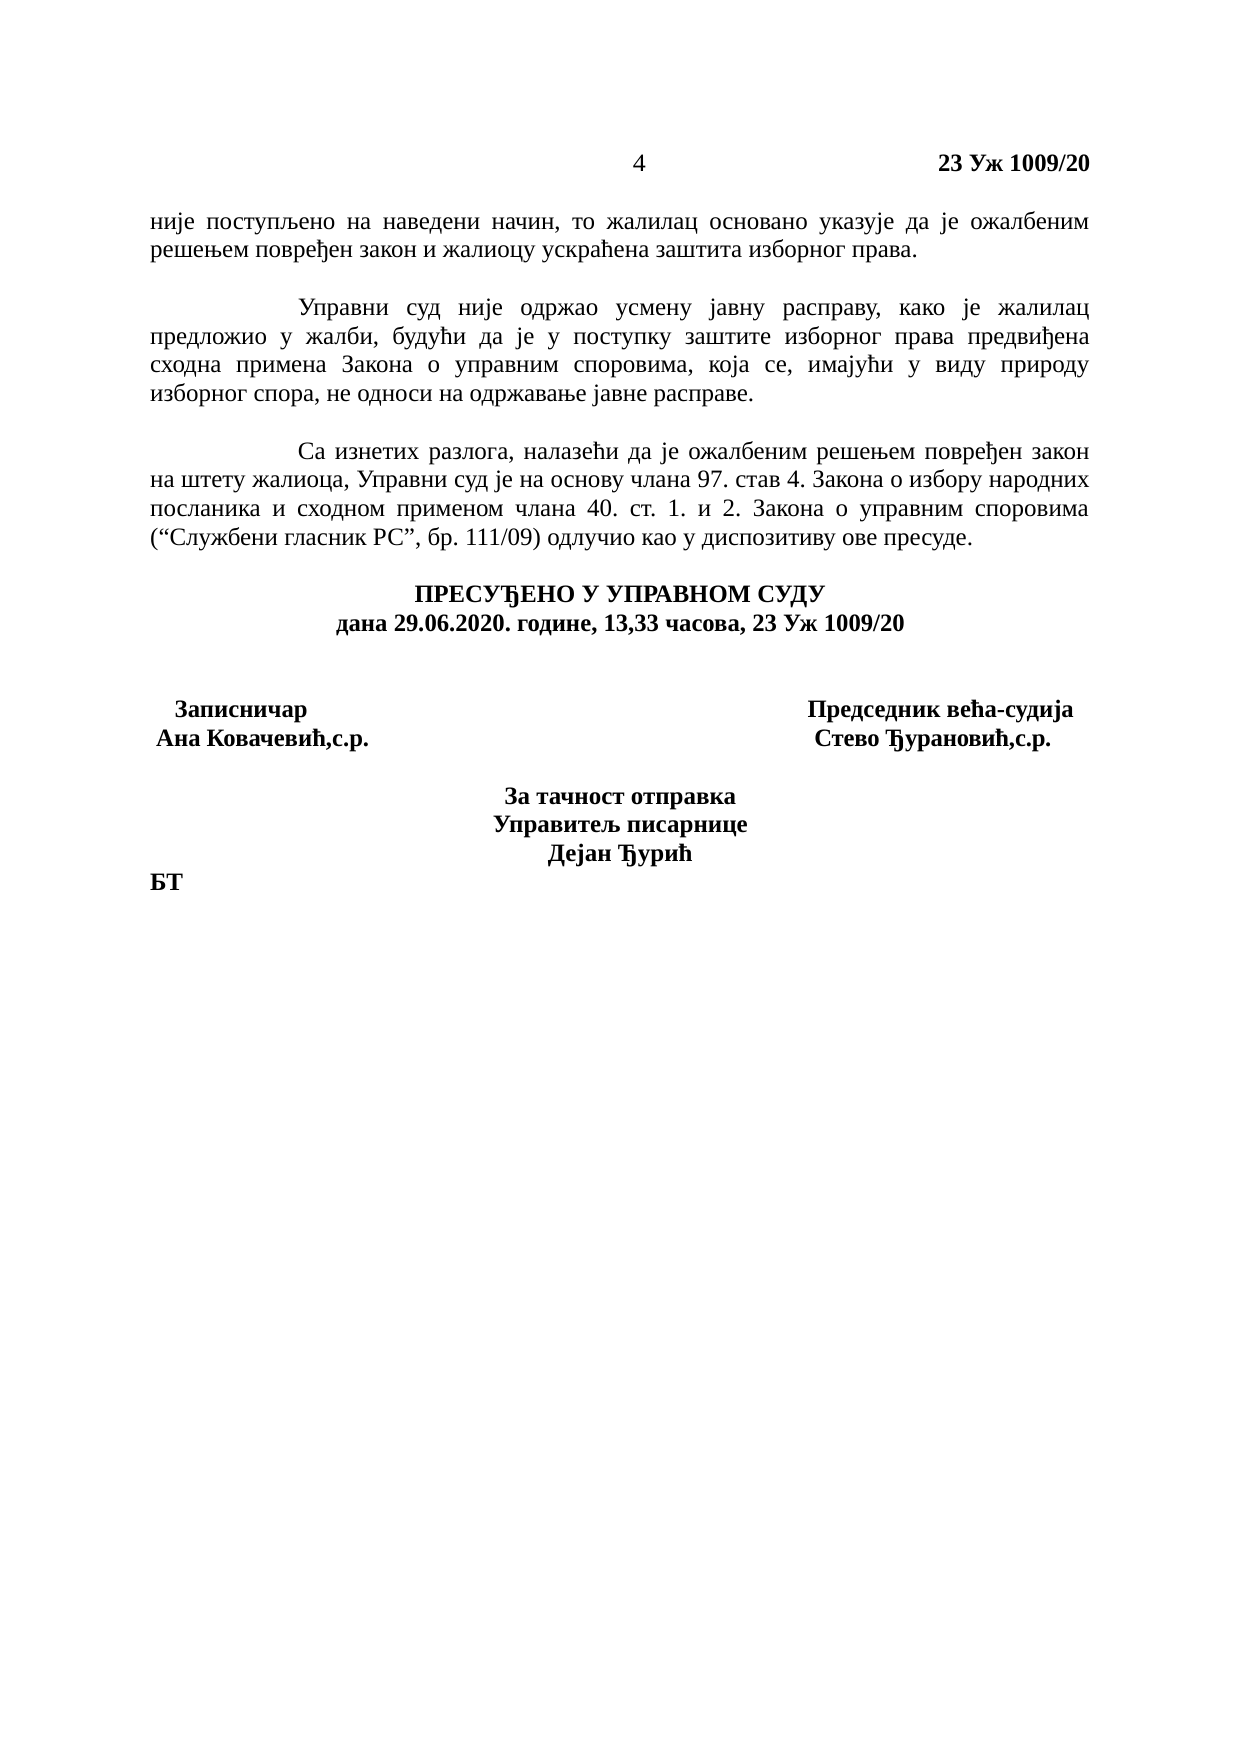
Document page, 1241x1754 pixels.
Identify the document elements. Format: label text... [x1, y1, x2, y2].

text Са изнетих разлога, налазећи да је ожалбеним решењем повређен закон на штету жалиоца, Управни суд је на основу члана 97. став 4. Закона о избору народних посланика и сходном применом члана 40. ст. 1. и 2. Закона о управним споровима (“Службени гласник РС”, бр. 111/09) одлучио као у диспозитиву ове пресуде. [150, 436, 1090, 551]
text дана 29.06.2020. године, 13,33 часова, 23 Уж 1009/20 [150, 608, 1090, 637]
text Управитељ писарнице [150, 809, 1090, 838]
text БТ [150, 867, 1090, 896]
text Управни суд није одржао усмену јавну расправу, како је жалилац предложио у жалби, будући да је у поступку заштите изборног права предвиђена сходна примена Закона о управним споровима, која се, имајући у виду природу изборног спора, не односи на одржавање јавне расправе. [150, 292, 1090, 407]
text ПРЕСУЂЕНО У УПРАВНОМ СУДУ [150, 579, 1090, 608]
text За тачност отправка [150, 781, 1090, 809]
text Записничар Председник већа-судија [150, 694, 1090, 723]
text није поступљено на наведени начин, то жалилац основано указује да је ожалбеним решењем повређен закон и жалиоцу ускраћена заштита изборног права. [150, 206, 1090, 263]
text Ана Ковачевић,с.р. Стево Ђурановић,с.р. [150, 723, 1090, 752]
text Дејан Ђурић [150, 838, 1090, 867]
